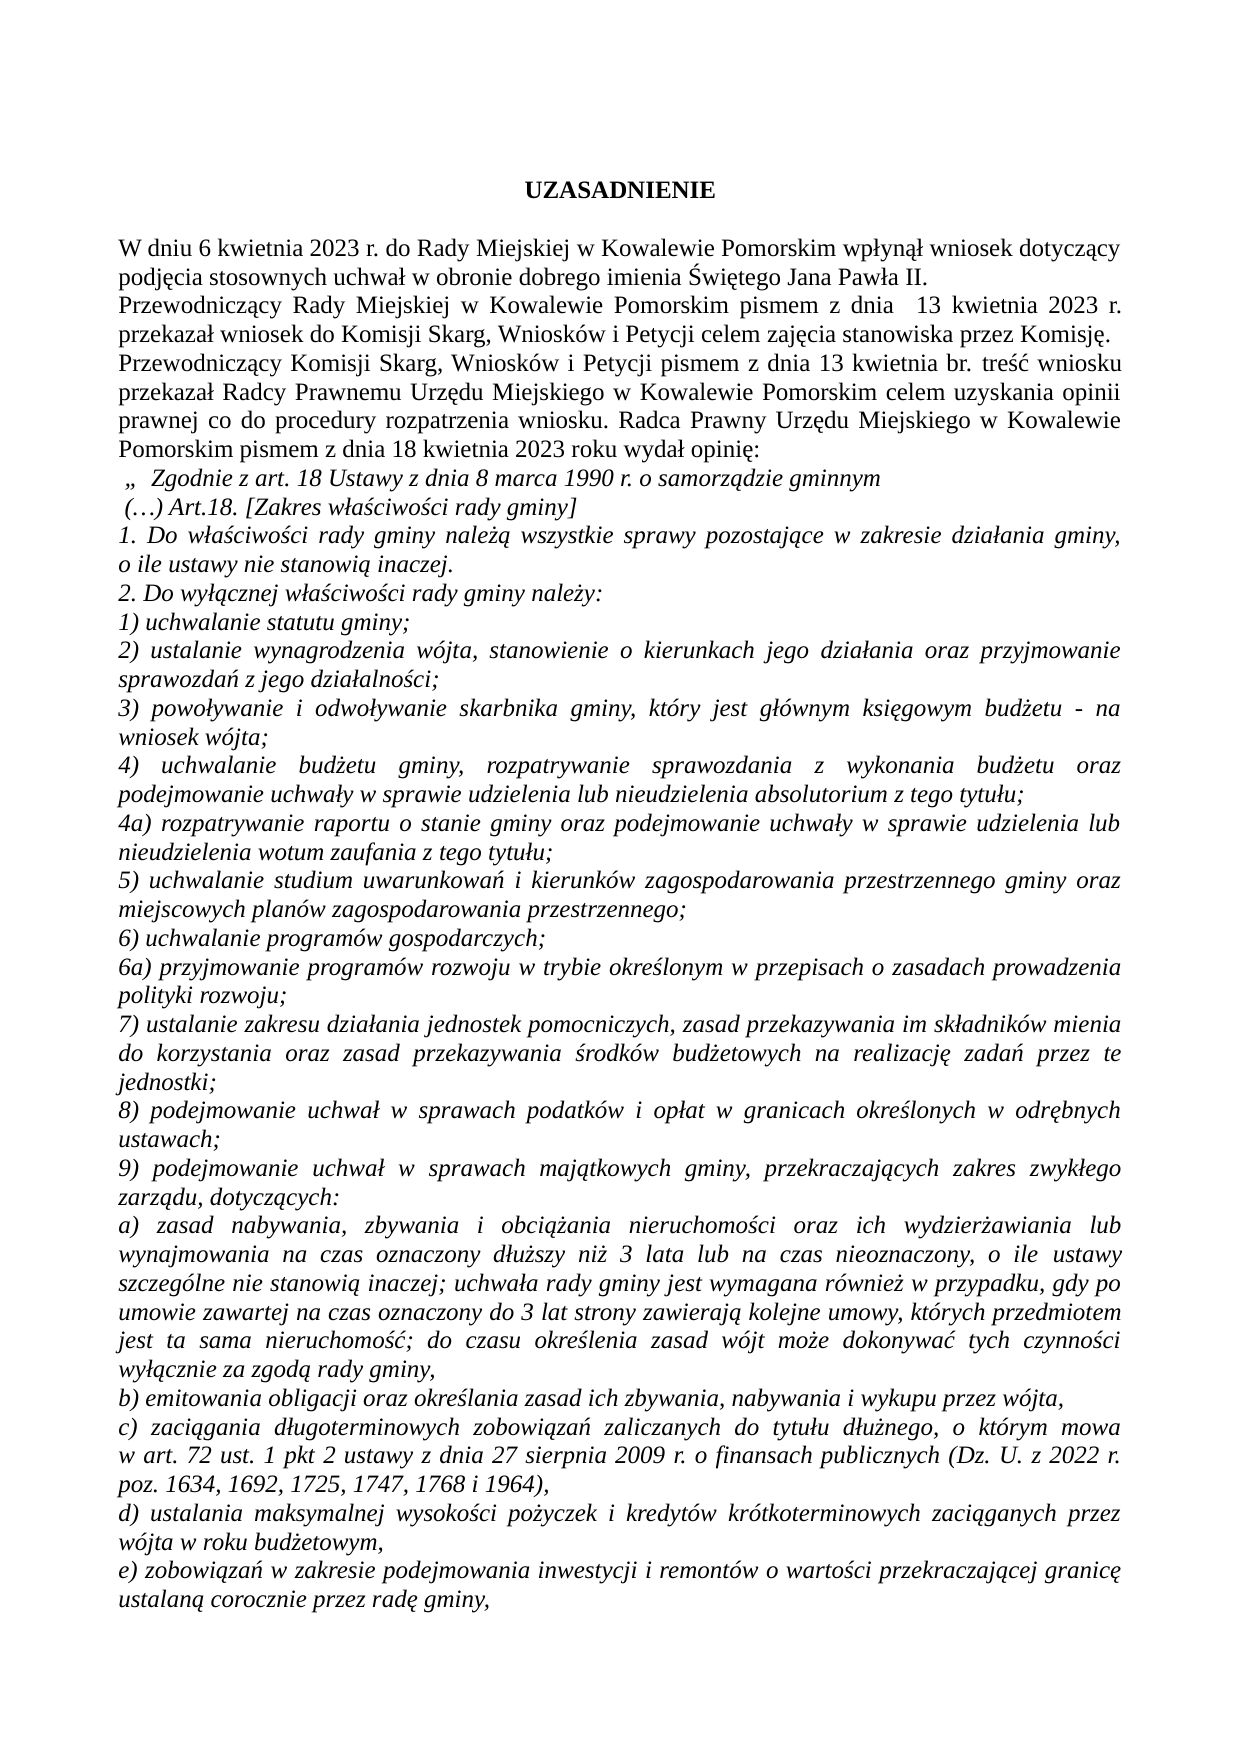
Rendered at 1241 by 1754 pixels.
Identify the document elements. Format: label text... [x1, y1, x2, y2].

text 1) uchwalanie statutu gminy; [118, 607, 1122, 636]
text Przewodniczący Rady Miejskiej w Kowalewie Pomorskim pismem z dnia 13 kwietnia 2023 r. przekazał wniosek do Komisji Skarg, Wniosków i Petycji celem zajęcia stanowiska przez Komisję. [118, 291, 1122, 348]
text 4) uchwalanie budżetu gminy, rozpatrywanie sprawozdania z wykonania budżetu oraz podejmowanie uchwały w sprawie udzielenia lub nieudzielenia absolutorium z tego tytułu; [118, 751, 1122, 808]
text 2. Do wyłącznej właściwości rady gminy należy: [118, 578, 1122, 607]
text 6a) przyjmowanie programów rozwoju w trybie określonym w przepisach o zasadach prowadzenia polityki rozwoju; [118, 952, 1122, 1009]
text 1. Do właściwości rady gminy należą wszystkie sprawy pozostające w zakresie działania gminy, o ile ustawy nie stanowią inaczej. [118, 521, 1122, 578]
text b) emitowania obligacji oraz określania zasad ich zbywania, nabywania i wykupu przez wójta, [118, 1383, 1122, 1412]
text 6) uchwalanie programów gospodarczych; [118, 923, 1122, 952]
text a) zasad nabywania, zbywania i obciążania nieruchomości oraz ich wydzierżawiania lub wynajmowania na czas oznaczony dłuższy niż 3 lata lub na czas nieoznaczony, o ile ustawy szczególne nie stanowią inaczej; uchwała rady gminy jest wymagana również w przypadku, gdy po umowie zawartej na czas oznaczony do 3 lat strony zawierają kolejne umowy, których przedmiotem jest ta sama nieruchomość; do czasu określenia zasad wójt może dokonywać tych czynności wyłącznie za zgodą rady gminy, [118, 1211, 1122, 1383]
text 4a) rozpatrywanie raportu o stanie gminy oraz podejmowanie uchwały w sprawie udzielenia lub nieudzielenia wotum zaufania z tego tytułu; [118, 808, 1122, 866]
text 3) powoływanie i odwoływanie skarbnika gminy, który jest głównym księgowym budżetu - na wniosek wójta; [118, 693, 1122, 751]
text (…) Art.18. [Zakres właściwości rady gminy] [118, 492, 1122, 521]
text UZASADNIENIE [118, 176, 1122, 204]
text 2) ustalanie wynagrodzenia wójta, stanowienie o kierunkach jego działania oraz przyjmowanie sprawozdań z jego działalności; [118, 636, 1122, 693]
text Przewodniczący Komisji Skarg, Wniosków i Petycji pismem z dnia 13 kwietnia br. treść wniosku przekazał Radcy Prawnemu Urzędu Miejskiego w Kowalewie Pomorskim celem uzyskania opinii prawnej co do procedury rozpatrzenia wniosku. Radca Prawny Urzędu Miejskiego w Kowalewie Pomorskim pismem z dnia 18 kwietnia 2023 roku wydał opinię: [118, 348, 1122, 463]
text c) zaciągania długoterminowych zobowiązań zaliczanych do tytułu dłużnego, o którym mowa w art. 72 ust. 1 pkt 2 ustawy z dnia 27 sierpnia 2009 r. o finansach publicznych (Dz. U. z 2022 r. poz. 1634, 1692, 1725, 1747, 1768 i 1964), [118, 1412, 1122, 1498]
text „ Zgodnie z art. 18 Ustawy z dnia 8 marca 1990 r. o samorządzie gminnym [118, 463, 1122, 492]
text 5) uchwalanie studium uwarunkowań i kierunków zagospodarowania przestrzennego gminy oraz miejscowych planów zagospodarowania przestrzennego; [118, 866, 1122, 923]
text d) ustalania maksymalnej wysokości pożyczek i kredytów krótkoterminowych zaciąganych przez wójta w roku budżetowym, [118, 1498, 1122, 1556]
text W dniu 6 kwietnia 2023 r. do Rady Miejskiej w Kowalewie Pomorskim wpłynął wniosek dotyczący podjęcia stosownych uchwał w obronie dobrego imienia Świętego Jana Pawła II. [118, 233, 1122, 291]
text 7) ustalanie zakresu działania jednostek pomocniczych, zasad przekazywania im składników mienia do korzystania oraz zasad przekazywania środków budżetowych na realizację zadań przez te jednostki; [118, 1009, 1122, 1096]
text 9) podejmowanie uchwał w sprawach majątkowych gminy, przekraczających zakres zwykłego zarządu, dotyczących: [118, 1153, 1122, 1211]
text 8) podejmowanie uchwał w sprawach podatków i opłat w granicach określonych w odrębnych ustawach; [118, 1096, 1122, 1153]
text e) zobowiązań w zakresie podejmowania inwestycji i remontów o wartości przekraczającej granicę ustalaną corocznie przez radę gminy, [118, 1556, 1122, 1613]
